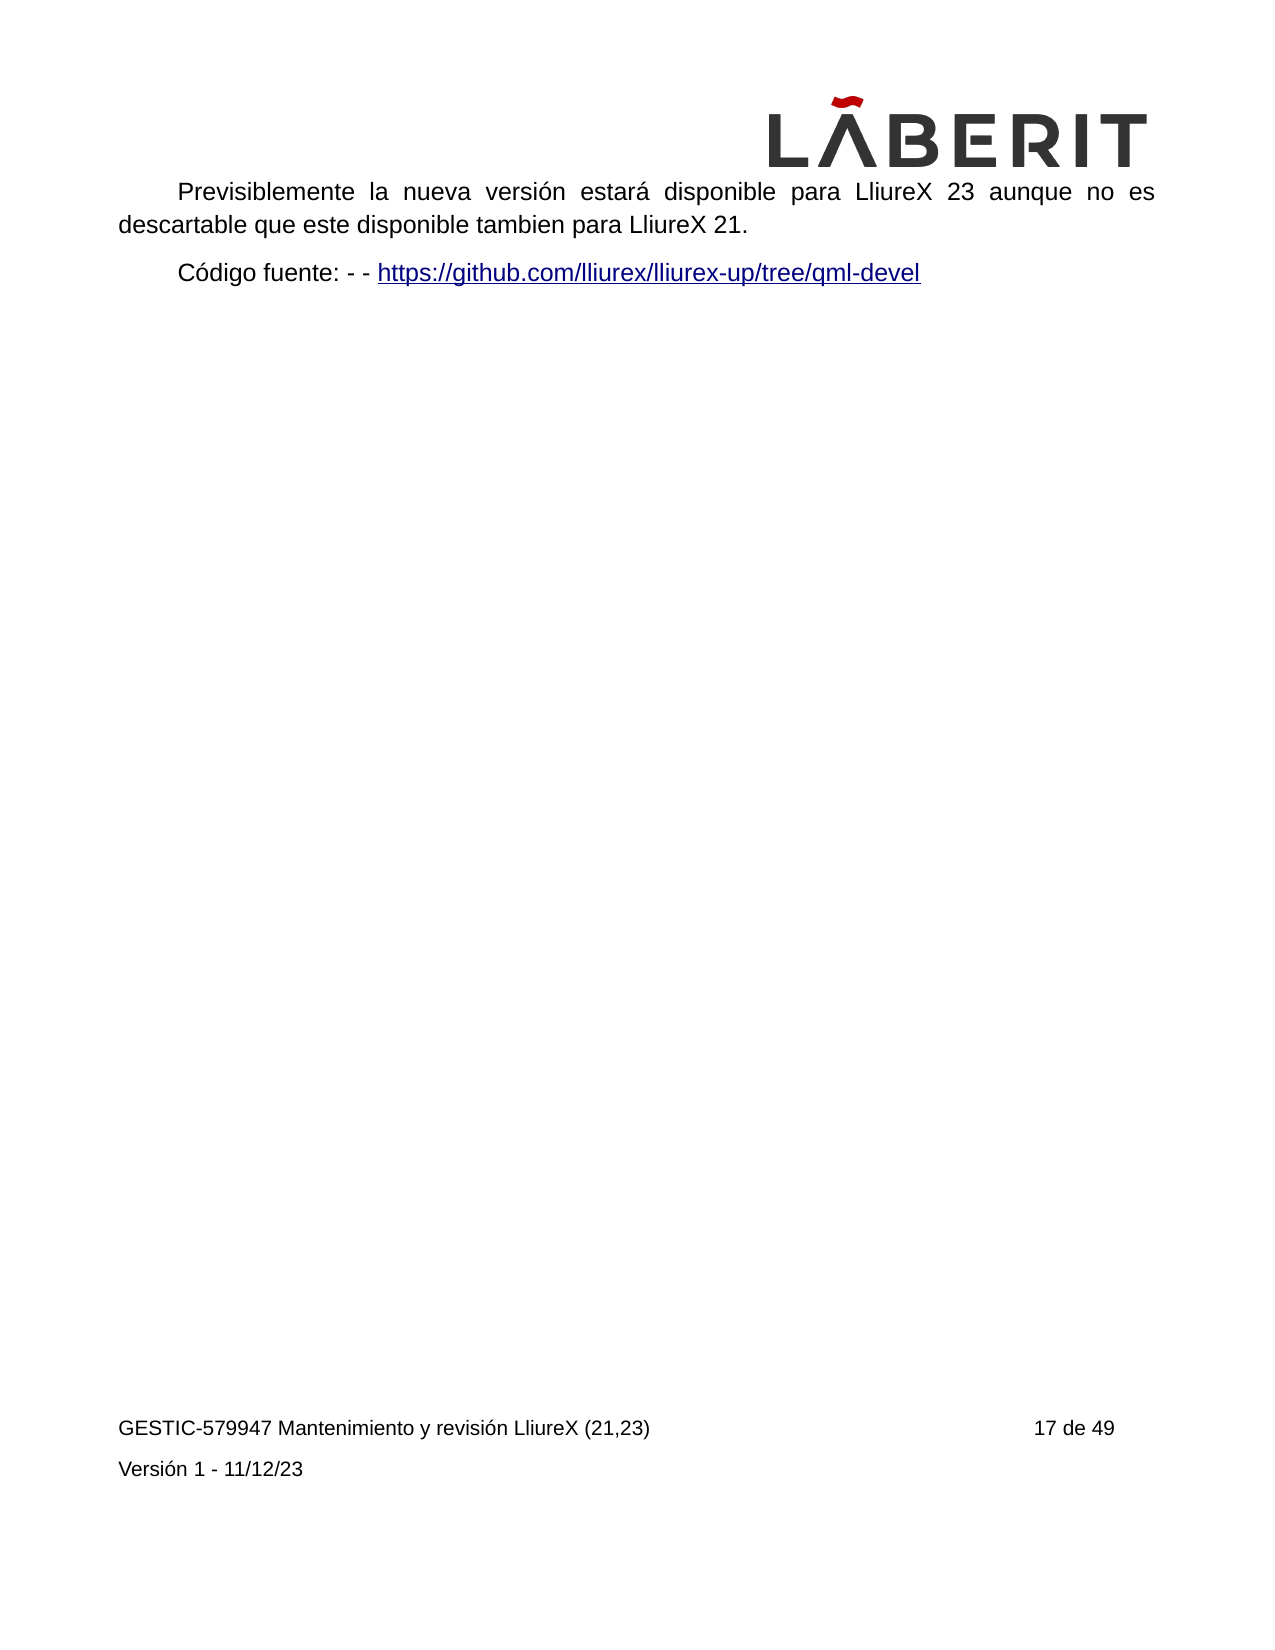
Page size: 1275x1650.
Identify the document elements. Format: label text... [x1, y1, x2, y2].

text Previsiblemente la nueva versión estará disponible para LliureX 23 aunque no es descartable que este disponible tambien para LliureX 21. [118, 177, 1157, 239]
picture [769, 96, 1147, 167]
text Código fuente: - - https://github.com/lliurex/lliurex-up/tree/qml-devel [118, 258, 1157, 286]
